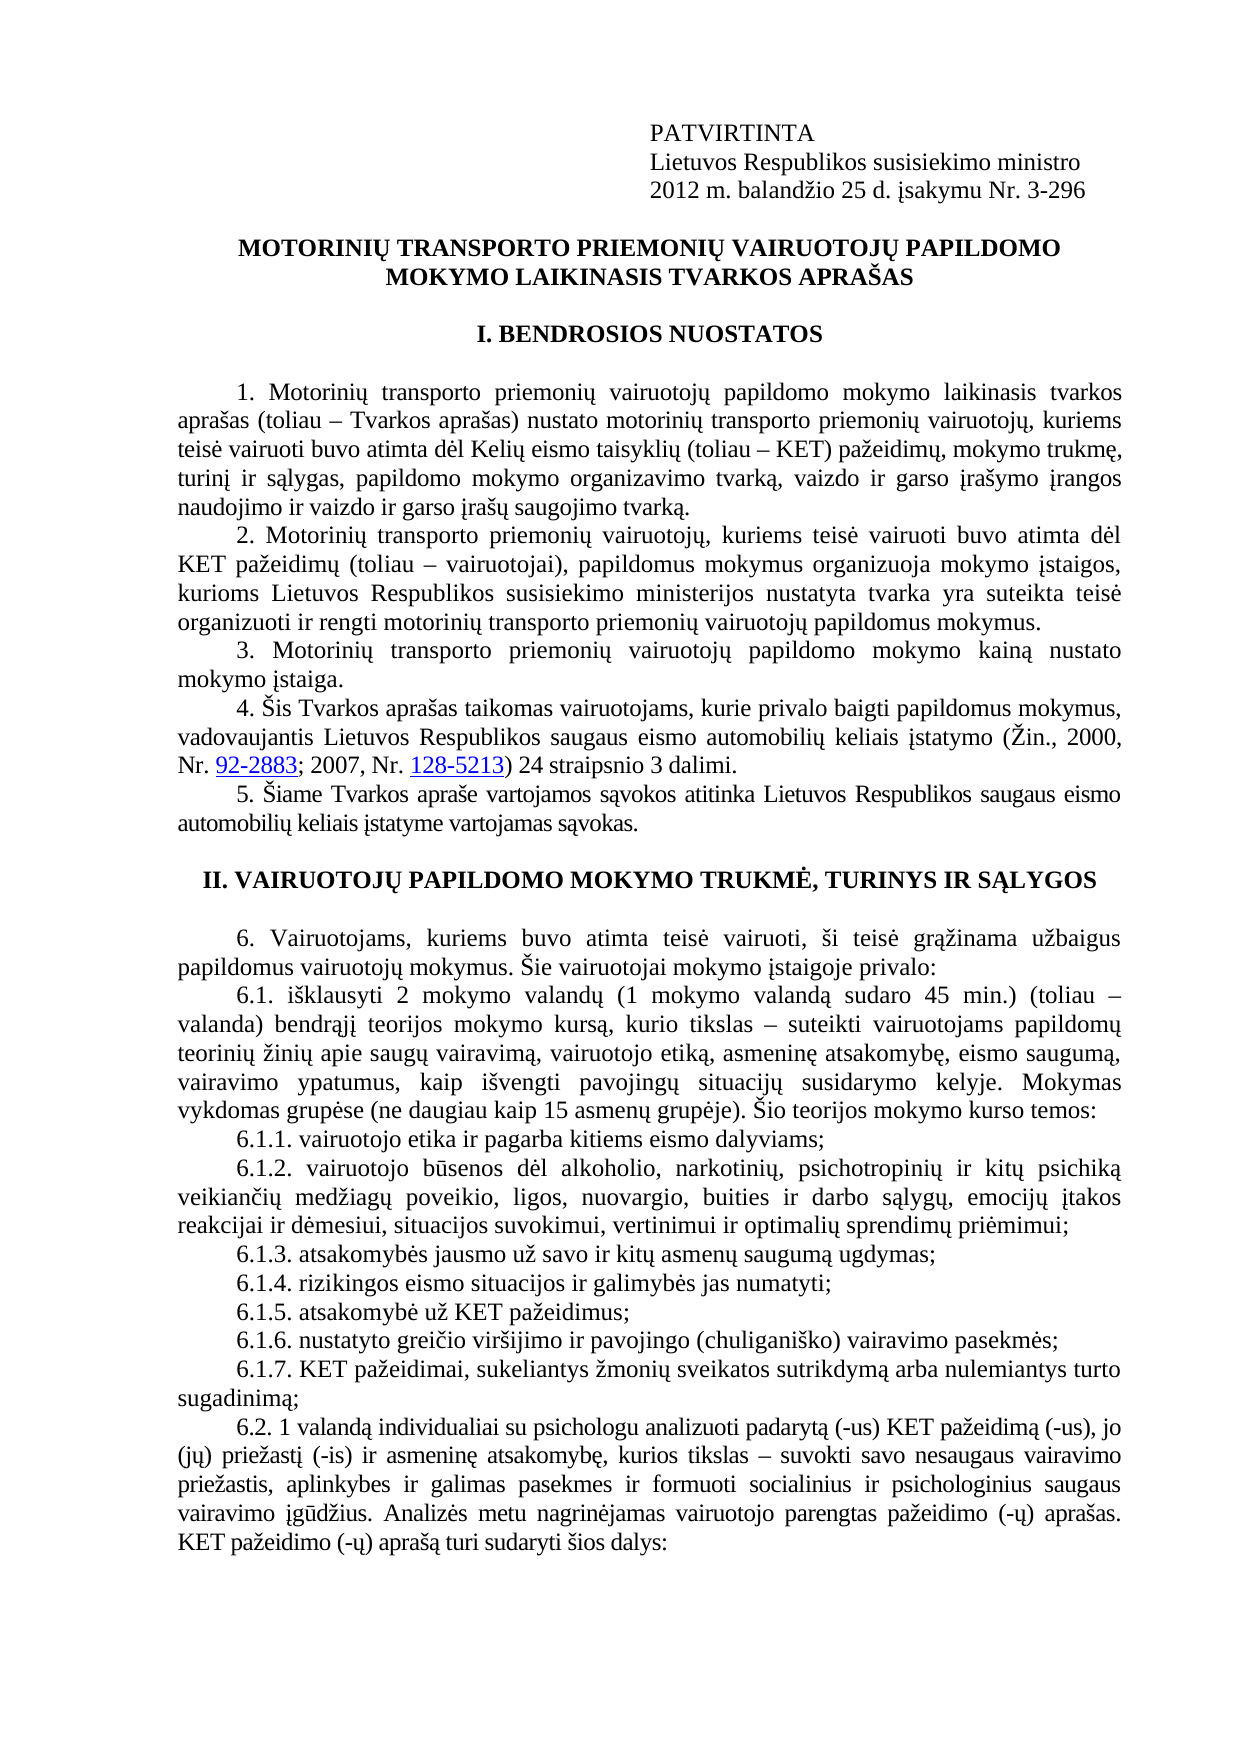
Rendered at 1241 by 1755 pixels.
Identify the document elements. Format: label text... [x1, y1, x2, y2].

text 2012 m. balandžio 25 d. įsakymu Nr. 3-296 [649, 176, 1122, 204]
text 6. Vairuotojams, kuriems buvo atimta teisė vairuoti, ši teisė grąžinama užbaigus papildomus vairuotojų mokymus. Šie vairuotojai mokymo įstaigoje privalo: [177, 923, 1122, 981]
text 6.1.7. KET pažeidimai, sukeliantys žmonių sveikatos sutrikdymą arba nulemiantys turto sugadinimą; [177, 1354, 1122, 1412]
text 6.1.3. atsakomybės jausmo už savo ir kitų asmenų saugumą ugdymas; [177, 1239, 1122, 1268]
text II. VAIRUOTOJŲ PAPILDOMO MOKYMO TRUKMĖ, TURINYS IR SĄLYGOS [177, 866, 1122, 894]
text 6.1.2. vairuotojo būsenos dėl alkoholio, narkotinių, psichotropinių ir kitų psichiką veikiančių medžiagų poveikio, ligos, nuovargio, buities ir darbo sąlygų, emocijų įtakos reakcijai ir dėmesiui, situacijos suvokimui, vertinimui ir optimalių sprendimų priėmimui; [177, 1153, 1122, 1239]
text 6.1. išklausyti 2 mokymo valandų (1 mokymo valandą sudaro 45 min.) (toliau – valanda) bendrąjį teorijos mokymo kursą, kurio tikslas – suteikti vairuotojams papildomų teorinių žinių apie saugų vairavimą, vairuotojo etiką, asmeninę atsakomybę, eismo saugumą, vairavimo ypatumus, kaip išvengti pavojingų situacijų susidarymo kelyje. Mokymas vykdomas grupėse (ne daugiau kaip 15 asmenų grupėje). Šio teorijos mokymo kurso temos: [177, 981, 1122, 1124]
text 6.1.1. vairuotojo etika ir pagarba kitiems eismo dalyviams; [177, 1124, 1122, 1153]
text Lietuvos Respublikos susisiekimo ministro [649, 147, 1122, 176]
text 6.1.6. nustatyto greičio viršijimo ir pavojingo (chuliganiško) vairavimo pasekmės; [177, 1326, 1122, 1354]
text 6.1.5. atsakomybė už KET pažeidimus; [177, 1297, 1122, 1326]
text 2. Motorinių transporto priemonių vairuotojų, kuriems teisė vairuoti buvo atimta dėl KET pažeidimų (toliau – vairuotojai), papildomus mokymus organizuoja mokymo įstaigos, kurioms Lietuvos Respublikos susisiekimo ministerijos nustatyta tvarka yra suteikta teisė organizuoti ir rengti motorinių transporto priemonių vairuotojų papildomus mokymus. [177, 521, 1122, 636]
text PATVIRTINTA [649, 118, 1122, 147]
text 1. Motorinių transporto priemonių vairuotojų papildomo mokymo laikinasis tvarkos aprašas (toliau – Tvarkos aprašas) nustato motorinių transporto priemonių vairuotojų, kuriems teisė vairuoti buvo atimta dėl Kelių eismo taisyklių (toliau – KET) pažeidimų, mokymo trukmę, turinį ir sąlygas, papildomo mokymo organizavimo tvarką, vaizdo ir garso įrašymo įrangos naudojimo ir vaizdo ir garso įrašų saugojimo tvarką. [177, 377, 1122, 521]
text MOTORINIŲ TRANSPORTO PRIEMONIŲ VAIRUOTOJŲ PAPILDOMO MOKYMO LAIKINASIS TVARKOS APRAŠAS [177, 233, 1122, 291]
text 4. Šis Tvarkos aprašas taikomas vairuotojams, kurie privalo baigti papildomus mokymus, vadovaujantis Lietuvos Respublikos saugaus eismo automobilių keliais įstatymo (Žin., 2000, Nr. 92-2883; 2007, Nr. 128-5213) 24 straipsnio 3 dalimi. [177, 693, 1122, 779]
text 6.1.4. rizikingos eismo situacijos ir galimybės jas numatyti; [177, 1268, 1122, 1297]
text 3. Motorinių transporto priemonių vairuotojų papildomo mokymo kainą nustato mokymo įstaiga. [177, 636, 1122, 693]
text 6.2. 1 valandą individualiai su psichologu analizuoti padarytą (-us) KET pažeidimą (-us), jo (jų) priežastį (-is) ir asmeninę atsakomybę, kurios tikslas – suvokti savo nesaugaus vairavimo priežastis, aplinkybes ir galimas pasekmes ir formuoti socialinius ir psichologinius saugaus vairavimo įgūdžius. Analizės metu nagrinėjamas vairuotojo parengtas pažeidimo (-ų) aprašas. KET pažeidimo (-ų) aprašą turi sudaryti šios dalys: [177, 1412, 1122, 1556]
text I. BENDROSIOS NUOSTATOS [177, 319, 1122, 348]
text 5. Šiame Tvarkos apraše vartojamos sąvokos atitinka Lietuvos Respublikos saugaus eismo automobilių keliais įstatyme vartojamas sąvokas. [177, 779, 1122, 837]
